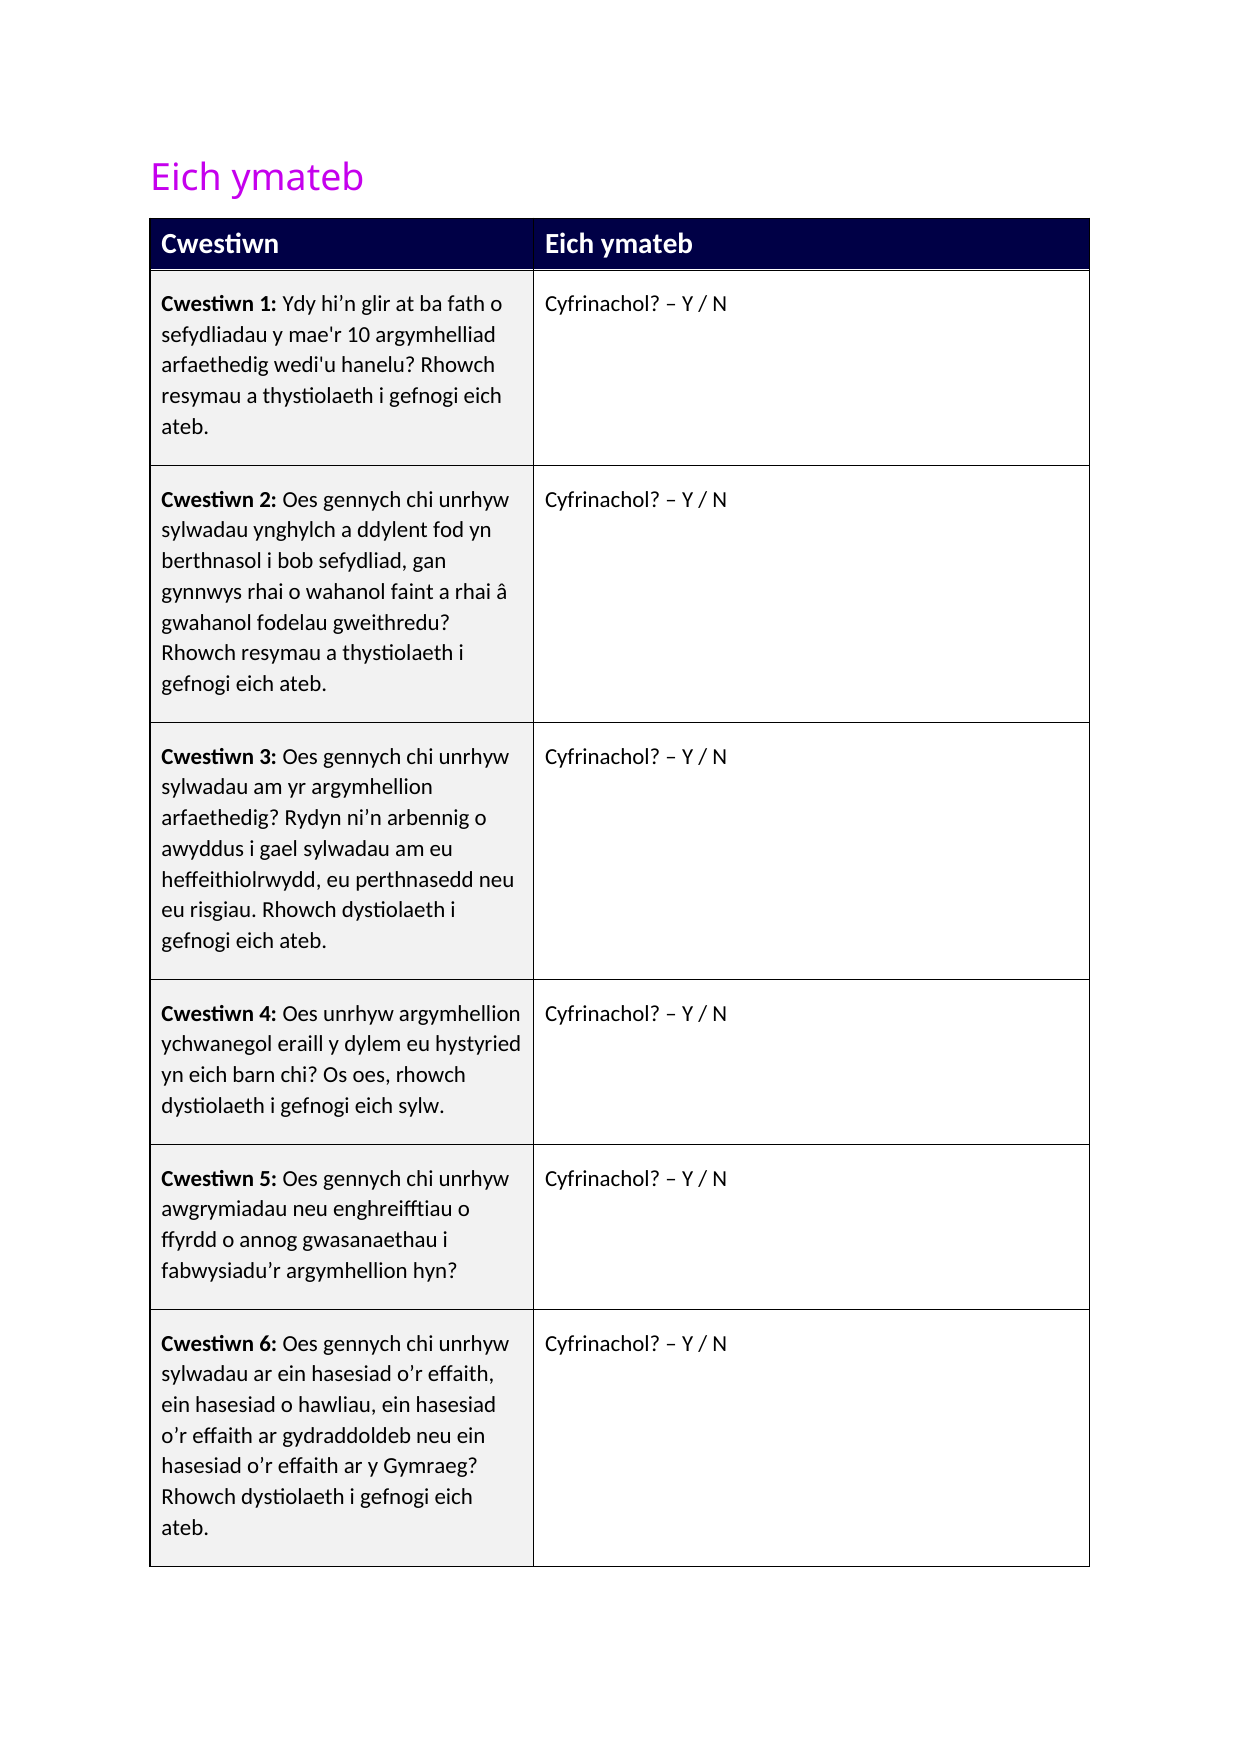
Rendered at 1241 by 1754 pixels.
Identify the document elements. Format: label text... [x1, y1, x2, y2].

table_cell Cwestiwn 6: Oes gennych chi unrhyw sylwadau ar ein hasesiad o’r effaith, ein hasesiad o hawliau, ein hasesiad o’r effaith ar gydraddoldeb neu ein hasesiad o’r effaith ar y Gymraeg? Rhowch dystiolaeth i gefnogi eich ateb. [151, 1310, 533, 1566]
table_cell Cyfrinachol? – Y / N [534, 1145, 1089, 1309]
table_cell Cwestiwn 5: Oes gennych chi unrhyw awgrymiadau neu enghreifftiau o ffyrdd o annog gwasanaethau i fabwysiadu’r argymhellion hyn? [151, 1145, 533, 1309]
table_cell Cyfrinachol? – Y / N [534, 271, 1089, 465]
table_cell Cyfrinachol? – Y / N [534, 723, 1089, 979]
table_cell Cwestiwn 1: Ydy hi’n glir at ba fath o sefydliadau y mae'r 10 argymhelliad arfaethedig wedi'u hanelu? Rhowch resymau a thystiolaeth i gefnogi eich ateb. [151, 271, 533, 465]
table_cell Cwestiwn 3: Oes gennych chi unrhyw sylwadau am yr argymhellion arfaethedig? Rydyn ni’n arbennig o awyddus i gael sylwadau am eu heffeithiolrwydd, eu perthnasedd neu eu risgiau. Rhowch dystiolaeth i gefnogi eich ateb. [151, 723, 533, 979]
table_cell Cyfrinachol? – Y / N [534, 1310, 1089, 1566]
table_header Cwestiwn [151, 219, 533, 269]
table_cell Cyfrinachol? – Y / N [534, 980, 1089, 1144]
table_header Eich ymateb [534, 219, 1089, 269]
table_cell Cyfrinachol? – Y / N [534, 466, 1089, 722]
table_cell Cwestiwn 4: Oes unrhyw argymhellion ychwanegol eraill y dylem eu hystyried yn eich barn chi? Os oes, rhowch dystiolaeth i gefnogi eich sylw. [151, 980, 533, 1144]
table_cell Cwestiwn 2: Oes gennych chi unrhyw sylwadau ynghylch a ddylent fod yn berthnasol i bob sefydliad, gan gynnwys rhai o wahanol faint a rhai â gwahanol fodelau gweithredu? Rhowch resymau a thystiolaeth i gefnogi eich ateb. [151, 466, 533, 722]
subtitle Eich ymateb [150, 150, 1090, 201]
